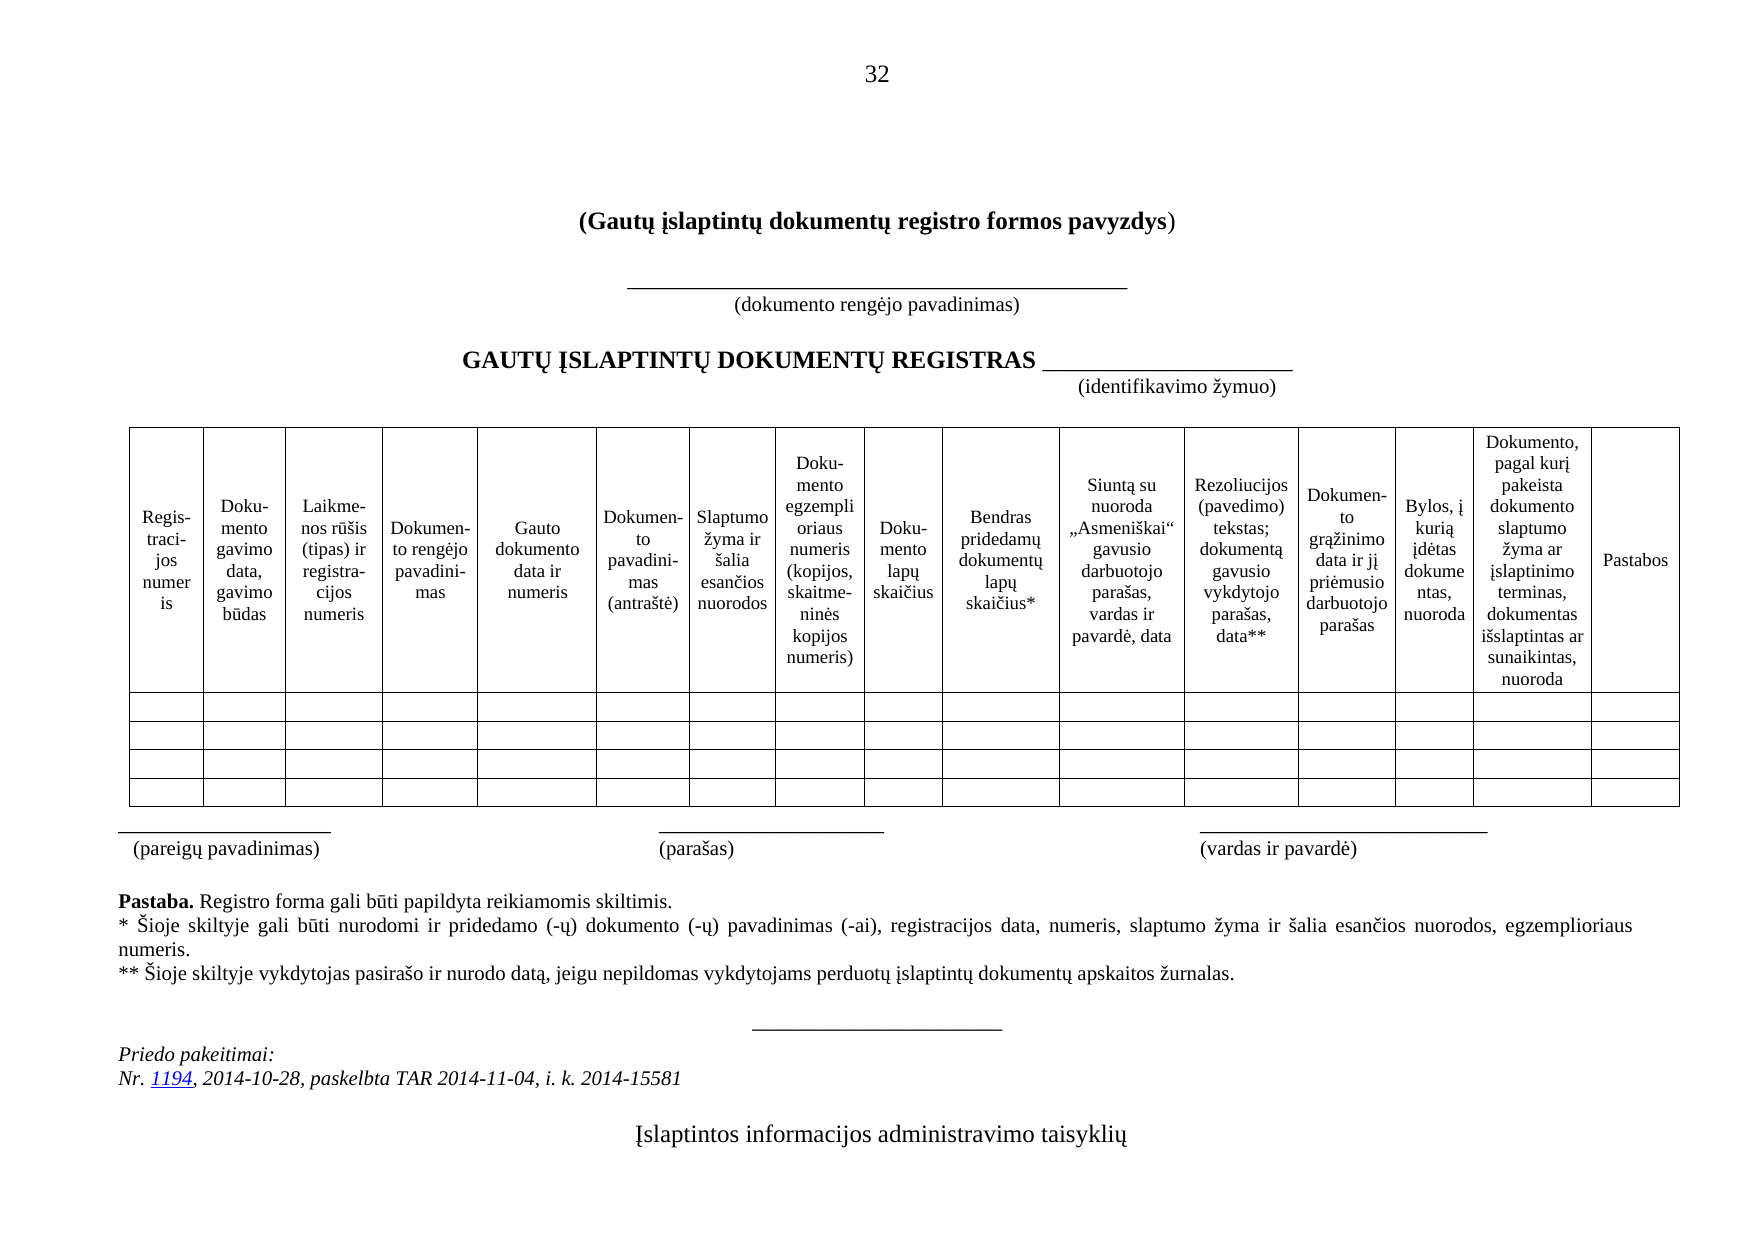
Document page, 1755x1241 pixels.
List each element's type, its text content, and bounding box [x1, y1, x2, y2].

table_cell [204, 693, 285, 721]
text ** Šioje skiltyje vykdytojas pasirašo ir nurodo datą, jeigu nepildomas vykdytojams perduotų įslaptintų dokumentų apskaitos žurnalas. [118, 961, 1636, 985]
table_cell [1396, 779, 1473, 806]
table_cell [130, 779, 203, 806]
table_cell [1474, 750, 1591, 777]
table_cell [383, 779, 477, 806]
table_cell [776, 750, 864, 777]
table_cell [943, 693, 1059, 721]
table_cell [1396, 750, 1473, 777]
text Nr. 1194, 2014-10-28, paskelbta TAR 2014-11-04, i. k. 2014-15581 [118, 1066, 1636, 1090]
text –––––––––––––––––––– [118, 1013, 1636, 1042]
table_cell [943, 750, 1059, 777]
table_header Bylos, į kurią įdėtas dokumentas, nuoroda [1396, 428, 1473, 692]
table_cell [1396, 693, 1473, 721]
table_cell [1592, 722, 1679, 749]
text * Šioje skiltyje gali būti nurodomi ir pridedamo (-ų) dokumento (-ų) pavadinimas (-ai), registracijos data, numeris, slaptumo žyma ir šalia esančios nuorodos, egzemplioriaus numeris. [118, 913, 1636, 961]
table_cell [776, 722, 864, 749]
text Pastaba. Registro forma gali būti papildyta reikiamomis skiltimis. [118, 888, 1636, 913]
text (dokumento rengėjo pavadinimas) [118, 292, 1636, 316]
table_cell [1060, 722, 1184, 749]
text Įslaptintos informacijos administravimo taisyklių [635, 1119, 1636, 1148]
text Priedo pakeitimai: [118, 1042, 1636, 1066]
table_cell [383, 722, 477, 749]
table_cell [865, 779, 942, 806]
table_header Gauto dokumento data ir numeris [478, 428, 596, 692]
table_cell [690, 779, 775, 806]
table_cell [1060, 779, 1184, 806]
table_cell [478, 693, 596, 721]
table_cell [204, 779, 285, 806]
table_cell [1474, 779, 1591, 806]
table_cell [690, 693, 775, 721]
table_header Slaptumo žyma ir šalia esančios nuorodos [690, 428, 775, 692]
table_cell [478, 722, 596, 749]
table_header Dokumen-to pavadini-mas (antraštė) [597, 428, 689, 692]
table_cell [130, 722, 203, 749]
table_header Dokumen-to rengėjo pavadini-mas [383, 428, 477, 692]
table_cell [597, 693, 689, 721]
table_cell [1474, 722, 1591, 749]
table_cell [204, 722, 285, 749]
table_header Dokumento, pagal kurį pakeista dokumento slaptumo žyma ar įslaptinimo terminas, dokumentas išslaptintas ar sunaikintas, nuoroda [1474, 428, 1591, 692]
table_cell [478, 750, 596, 777]
text GAUTŲ ĮSLAPTINTŲ DOKUMENTŲ REGISTRAS ____________________ [118, 345, 1636, 374]
table_cell [1592, 750, 1679, 777]
table_cell [1060, 750, 1184, 777]
text (identifikavimo žymuo) [1078, 374, 1636, 398]
table_cell [1299, 750, 1395, 777]
table_cell [597, 722, 689, 749]
table_cell [1185, 779, 1298, 806]
table_cell [690, 722, 775, 749]
table_cell [286, 693, 382, 721]
table_cell [597, 779, 689, 806]
table_cell [943, 779, 1059, 806]
table_cell [1396, 722, 1473, 749]
table_header Laikme-nos rūšis (tipas) ir registra-cijos numeris [286, 428, 382, 692]
table_cell [597, 750, 689, 777]
table_header Doku-mento egzemplioriaus numeris (kopijos, skaitme-ninės kopijos numeris) [776, 428, 864, 692]
table_header Doku-mento lapų skaičius [865, 428, 942, 692]
table_cell [286, 779, 382, 806]
table_header Bendras pridedamų dokumentų lapų skaičius* [943, 428, 1059, 692]
table_cell [1592, 693, 1679, 721]
table_cell [1299, 722, 1395, 749]
table_cell [865, 750, 942, 777]
table_cell [286, 722, 382, 749]
table_cell [865, 722, 942, 749]
text ________________________________________ [118, 263, 1636, 292]
table_cell [1299, 693, 1395, 721]
table_cell [1592, 779, 1679, 806]
table_cell [204, 750, 285, 777]
table_cell [1185, 693, 1298, 721]
table_header Doku-mento gavimo data, gavimo būdas [204, 428, 285, 692]
table_cell [130, 693, 203, 721]
table_cell [478, 779, 596, 806]
table_cell [776, 779, 864, 806]
table_cell [865, 693, 942, 721]
table_cell [690, 750, 775, 777]
table_cell [383, 750, 477, 777]
table_cell [1185, 722, 1298, 749]
table_header Rezoliucijos (pavedimo) tekstas; dokumentą gavusio vykdytojo parašas, data** [1185, 428, 1298, 692]
table_header Siuntą su nuoroda „Asmeniškai“ gavusio darbuotojo parašas, vardas ir pavardė, data [1060, 428, 1184, 692]
table_cell [776, 693, 864, 721]
table_cell [1299, 779, 1395, 806]
table_cell [1474, 693, 1591, 721]
text (pareigų pavadinimas) (parašas) (vardas ir pavardė) [118, 836, 1636, 860]
table_header Regis-traci-jos numeris [130, 428, 203, 692]
table_cell [286, 750, 382, 777]
table_cell [130, 750, 203, 777]
text (Gautų įslaptintų dokumentų registro formos pavyzdys) [118, 206, 1636, 235]
table_cell [1185, 750, 1298, 777]
table_cell [1060, 693, 1184, 721]
table_header Pastabos [1592, 428, 1679, 692]
table_cell [383, 693, 477, 721]
table_header Dokumen-to grąžinimo data ir jį priėmusio darbuotojo parašas [1299, 428, 1395, 692]
table_cell [943, 722, 1059, 749]
text _________________ __________________ _______________________ [118, 807, 1636, 836]
